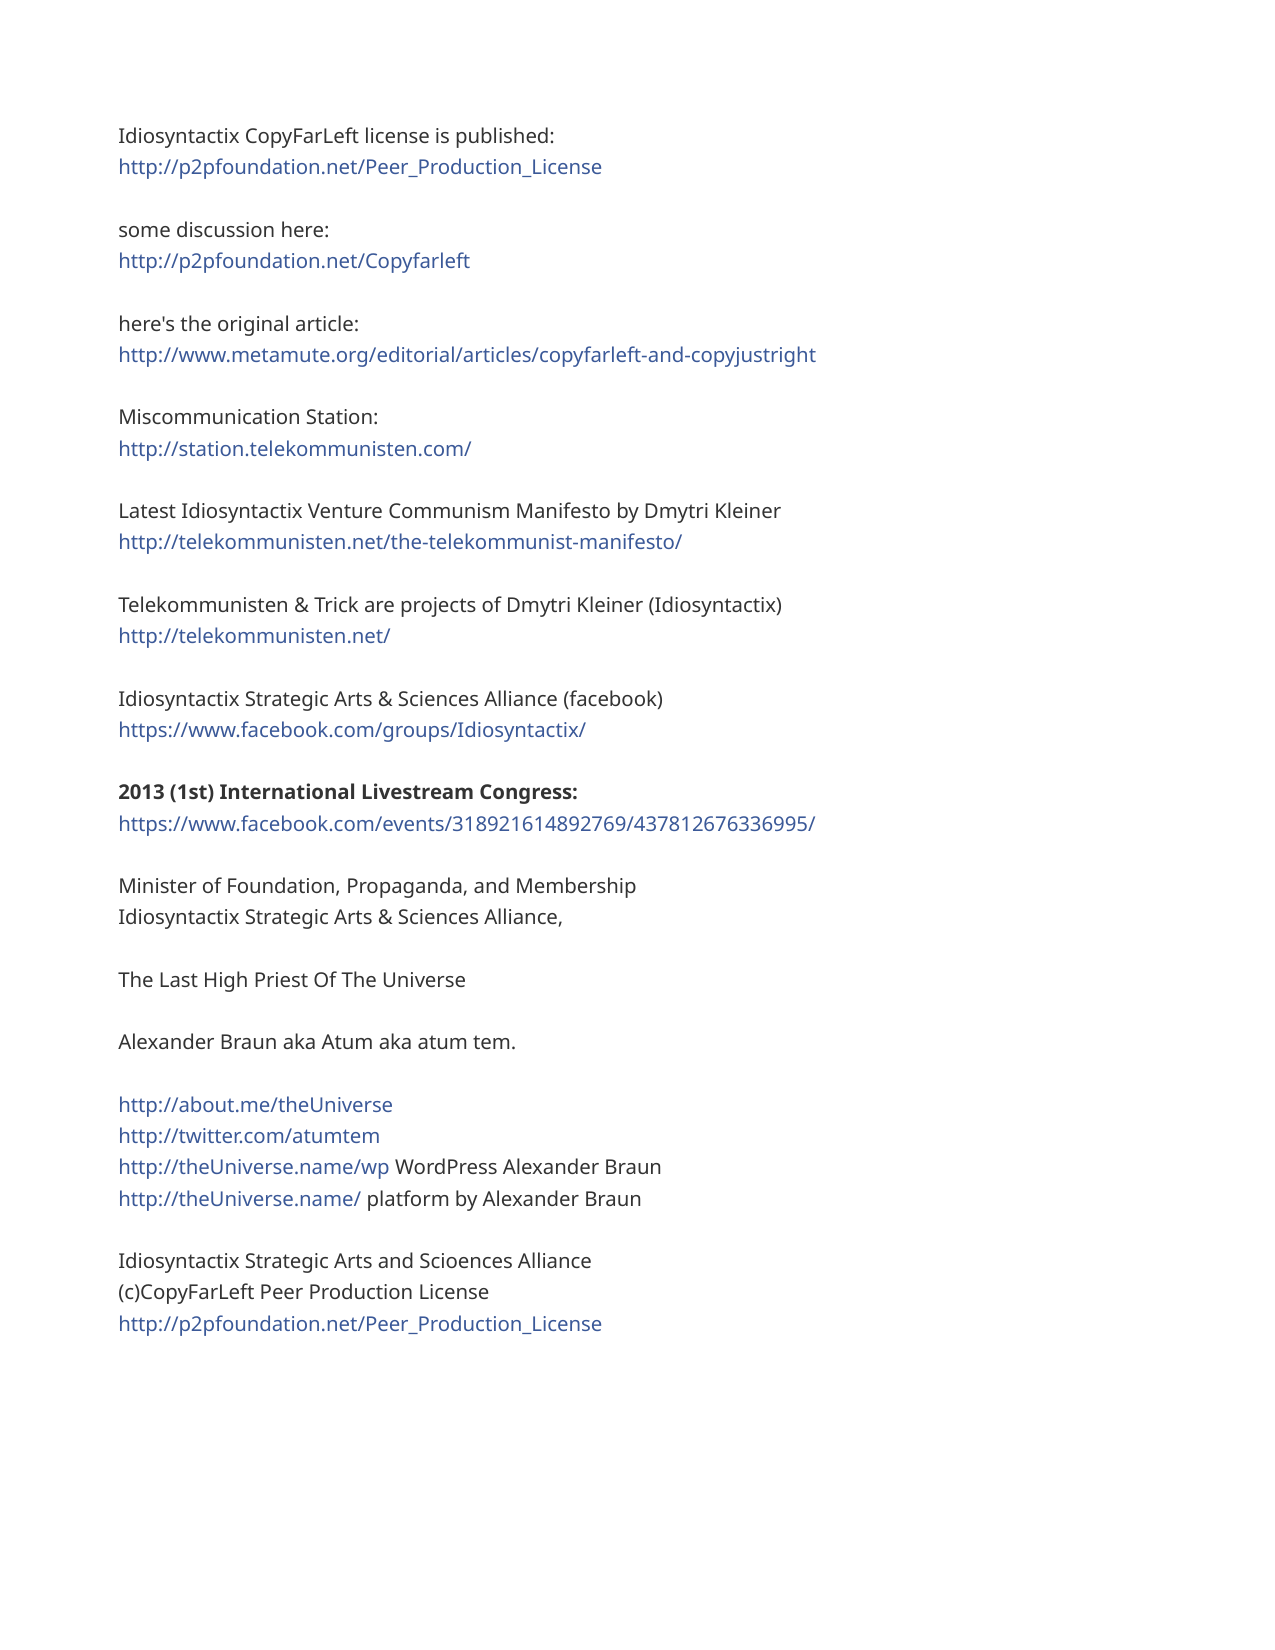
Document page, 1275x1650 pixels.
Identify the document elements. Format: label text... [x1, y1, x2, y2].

text http://p2pfoundation.net/Peer_Production_License [118, 1306, 1157, 1337]
text Idiosyntactix Strategic Arts & Sciences Alliance, [118, 899, 1157, 931]
text http://p2pfoundation.net/Copyfarleft [118, 243, 1157, 274]
text some discussion here: [118, 212, 1157, 243]
text http://twitter.com/atumtem [118, 1118, 1157, 1149]
text http://telekommunisten.net/ [118, 618, 1157, 649]
text Telekommunisten & Trick are projects of Dmytri Kleiner (Idiosyntactix) [118, 587, 1157, 618]
text https://www.facebook.com/events/318921614892769/437812676336995/ [118, 806, 1157, 837]
text http://theUniverse.name/ platform by Alexander Braun [118, 1181, 1157, 1212]
text Latest Idiosyntactix Venture Communism Manifesto by Dmytri Kleiner [118, 493, 1157, 524]
text Minister of Foundation, Propaganda, and Membership [118, 868, 1157, 899]
text Alexander Braun aka Atum aka atum tem. [118, 1024, 1157, 1056]
text 2013 (1st) International Livestream Congress: [118, 774, 1157, 806]
text http://about.me/theUniverse [118, 1087, 1157, 1118]
text http://theUniverse.name/wp WordPress Alexander Braun [118, 1149, 1157, 1181]
text https://www.facebook.com/groups/Idiosyntactix/ [118, 712, 1157, 743]
text Miscommunication Station: [118, 399, 1157, 431]
text Idiosyntactix Strategic Arts and Scioences Alliance [118, 1243, 1157, 1274]
text http://www.metamute.org/editorial/articles/copyfarleft-and-copyjustright [118, 337, 1157, 368]
text http://station.telekommunisten.com/ [118, 431, 1157, 462]
text http://telekommunisten.net/the-telekommunist-manifesto/ [118, 524, 1157, 556]
text Idiosyntactix CopyFarLeft license is published: [118, 118, 1157, 149]
text The Last High Priest Of The Universe [118, 962, 1157, 993]
text (c)CopyFarLeft Peer Production License [118, 1274, 1157, 1306]
text http://p2pfoundation.net/Peer_Production_License [118, 149, 1157, 181]
text here's the original article: [118, 306, 1157, 337]
text Idiosyntactix Strategic Arts & Sciences Alliance (facebook) [118, 681, 1157, 712]
